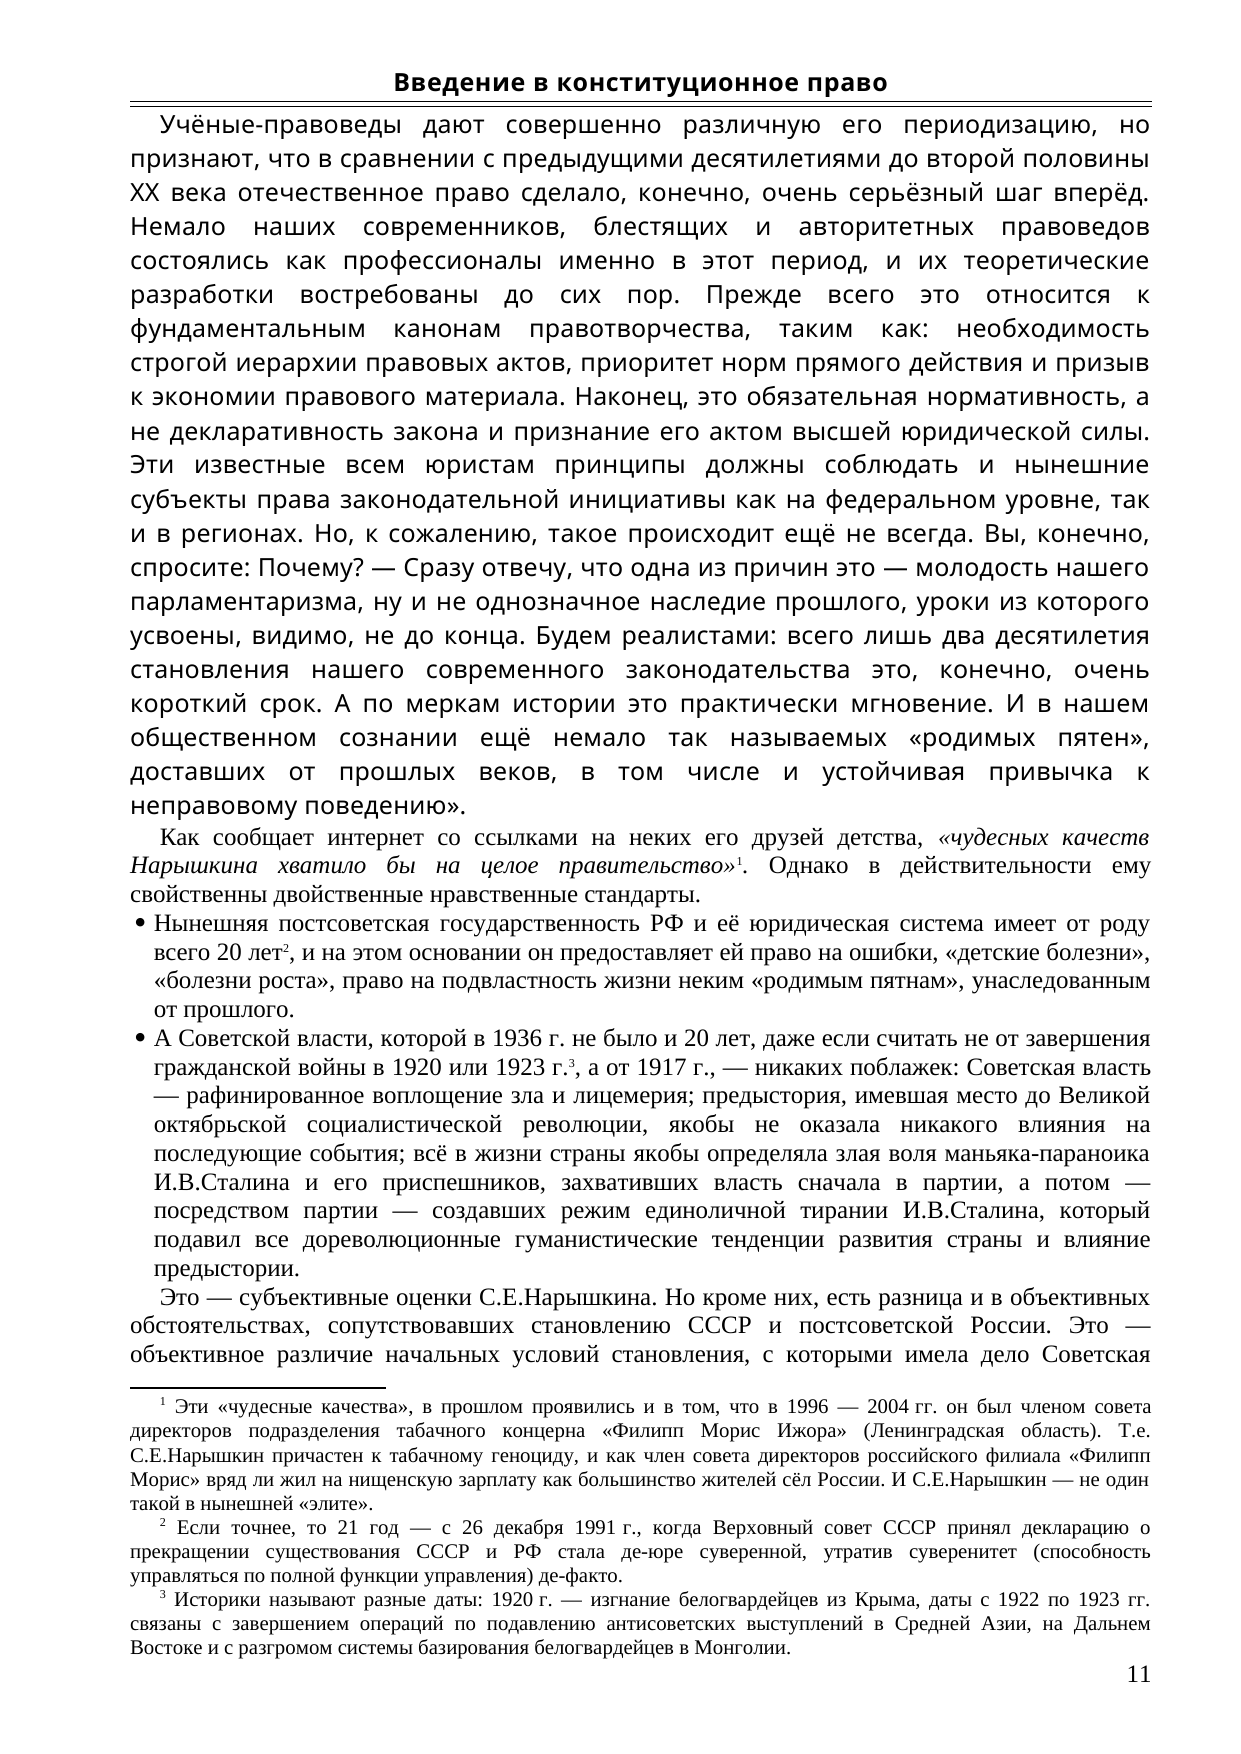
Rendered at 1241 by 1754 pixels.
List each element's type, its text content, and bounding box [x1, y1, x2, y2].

text Учёные-правоведы дают совершенно различную его периодизацию, но признают, что в сравнении с предыдущими десятилетиями до второй половины ХХ века отечественное право сделало, конечно, очень серьёзный шаг вперёд. Немало наших современников, блестящих и авторитетных правоведов состоялись как профессионалы именно в этот период, и их теоретические разработки востребованы до сих пор. Прежде всего это относится к фундаментальным канонам правотворчества, таким как: необходимость строгой иерархии правовых актов, приоритет норм прямого действия и призыв к экономии правового материала. Наконец, это обязательная нормативность, а не декларативность закона и признание его актом высшей юридической силы. Эти известные всем юристам принципы должны соблюдать и нынешние субъекты права законодательной инициативы как на федеральном уровне, так и в регионах. Но, к сожалению, такое происходит ещё не всегда. Вы, конечно, спросите: Почему? — Сразу отвечу, что одна из причин это — молодость нашего парламентаризма, ну и не однозначное наследие прошлого, уроки из которого усвоены, видимо, не до конца. Будем реалистами: всего лишь два десятилетия становления нашего современного законодательства это, конечно, очень короткий срок. А по меркам истории это практически мгновение. И в нашем общественном сознании ещё немало так называемых «родимых пятен», доставших от прошлых веков, в том числе и устойчивая привычка к неправовому поведению». [130, 107, 1152, 822]
text Эти «чудесные качества», в прошлом проявились и в том, что в 1996 — 2004 гг. он был членом совета директоров подразделения табачного концерна «Филипп Морис Ижора» (Ленинградская область). Т.е. С.Е.Нарышкин причастен к табачному геноциду, и как член совета директоров российского филиала «Филипп Морис» вряд ли жил на нищенскую зарплату как большинство жителей сёл России. И С.Е.Нарышкин — не один такой в нынешней «элите». [130, 1394, 1152, 1515]
list Историки называют разные даты: 1920 г. — изгнание белогвардейцев из Крыма, даты с 1922 по 1923 гг. связаны с завершением операций по подавлению антисоветских выступлений в Средней Азии, на Дальнем Востоке и с разгромом системы базирования белогвардейцев в Монголии. [130, 1587, 1152, 1659]
list Если точнее, то 21 год — с 26 декабря 1991 г., когда Верховный совет СССР принял декларацию о прекращении существования СССР и РФ стала де-юре суверенной, утратив суверенитет (способность управляться по полной функции управления) де-факто. [130, 1515, 1152, 1587]
text Как сообщает интернет со ссылками на неких его друзей детства, «чудесных качеств Нарышкина хватило бы на целое правительство». Однако в действительности ему свойственны двойственные нравственные стандарты. [130, 822, 1152, 908]
list Нынешняя постсоветская государственность РФ и её юридическая система имеет от роду всего 20 лет, и на этом основании он предоставляет ей право на ошибки, «детские болезни», «болезни роста», право на подвластность жизни неким «родимым пятнам», унаследованным от прошлого. [136, 908, 1152, 1023]
text Это — субъективные оценки С.Е.Нарышкина. Но кроме них, есть разница и в объективных обстоятельствах, сопутствовавших становлению СССР и постсоветской России. Это — объективное различие начальных условий становления, с которыми имела дело Советская [130, 1282, 1152, 1368]
list А Советской власти, которой в 1936 г. не было и 20 лет, даже если считать не от завершения гражданской войны в 1920 или 1923 г., а от 1917 г., — никаких поблажек: Советская власть — рафинированное воплощение зла и лицемерия; предыстория, имевшая место до Великой октябрьской социалистической революции, якобы не оказала никакого влияния на последующие события; всё в жизни страны якобы определяла злая воля маньяка-параноика И.В.Сталина и его приспешников, захвативших власть сначала в партии, а потом — посредством партии — создавших режим единоличной тирании И.В.Сталина, который подавил все дореволюционные гуманистические тенденции развития страны и влияние предыстории. [136, 1023, 1152, 1282]
